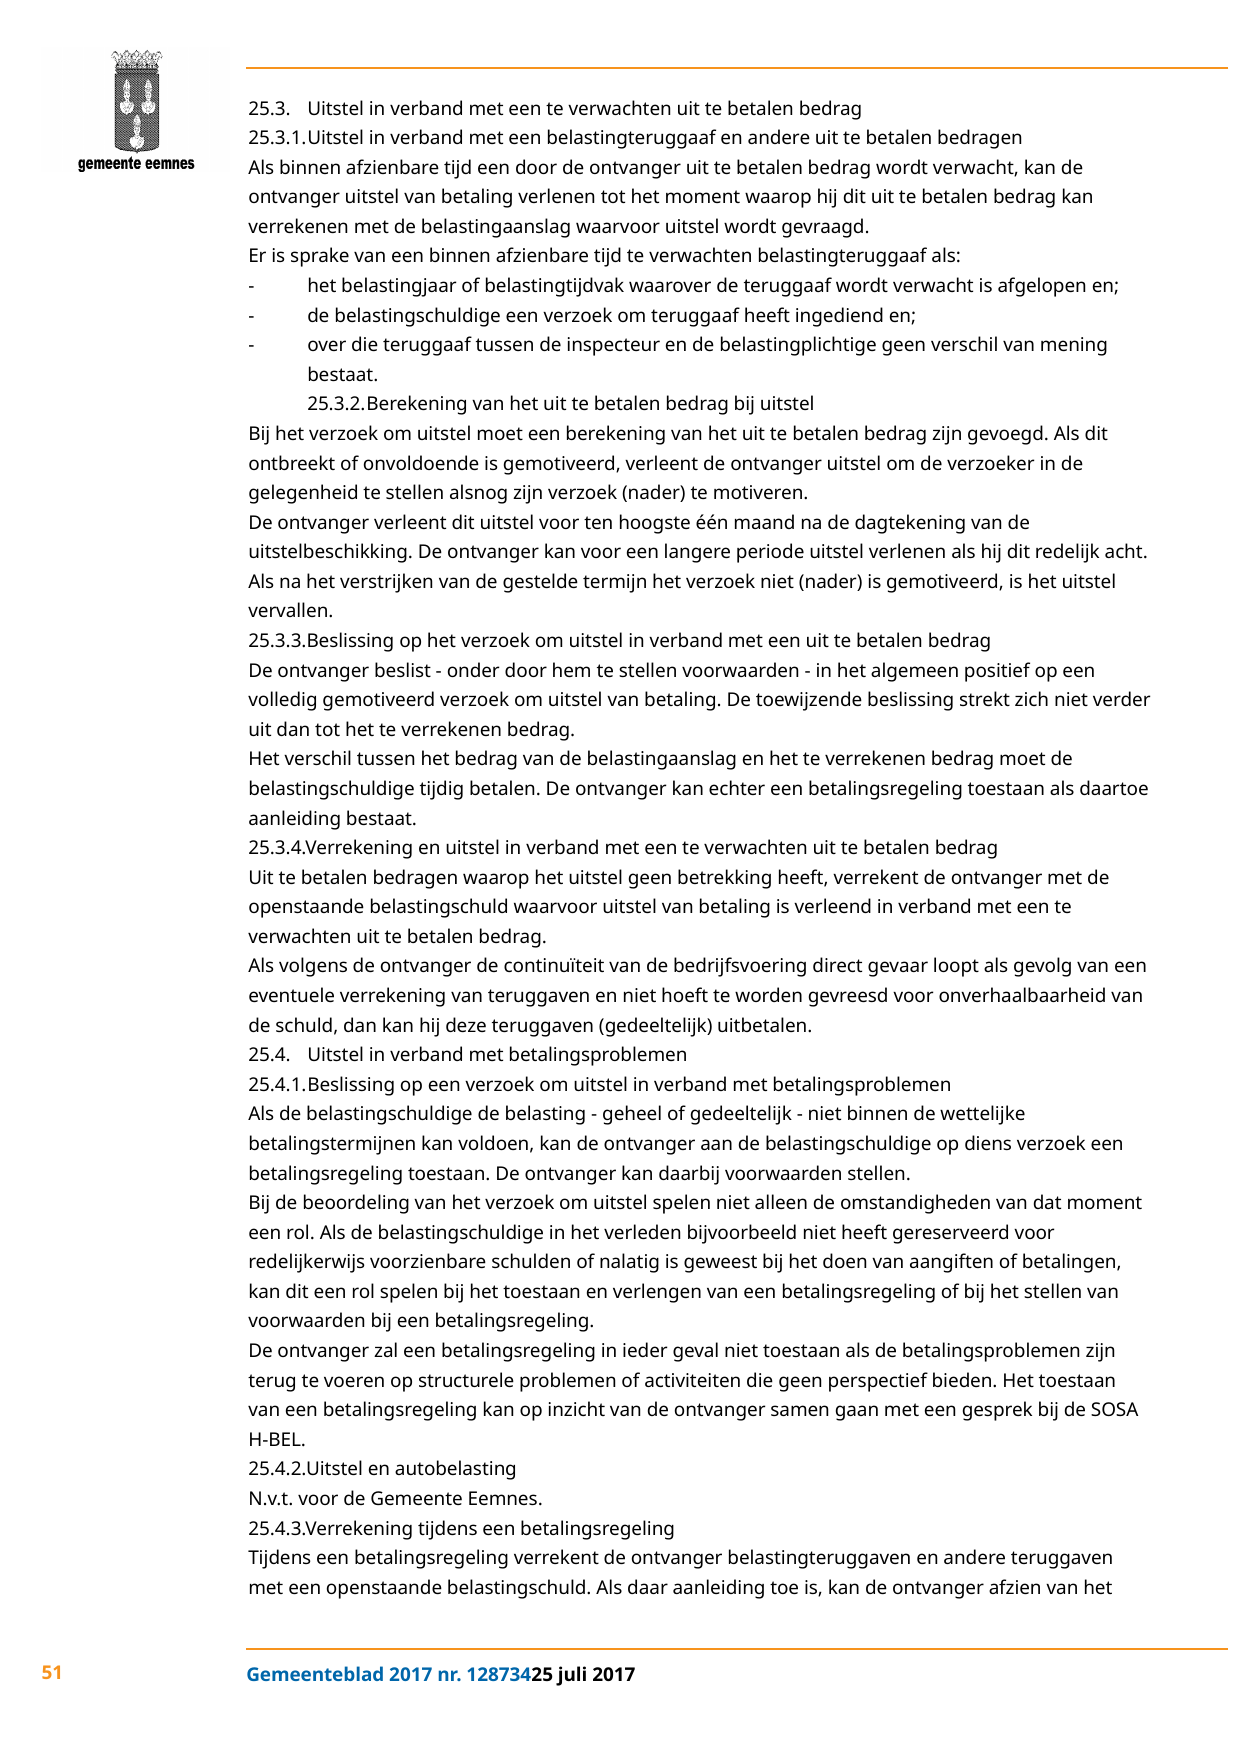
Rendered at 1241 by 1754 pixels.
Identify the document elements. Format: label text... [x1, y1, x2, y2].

picture [41, 47, 231, 172]
text 25.4.3.Verrekening tijdens een betalingsregeling [248, 1515, 1152, 1541]
list Uitstel in verband met een belastingteruggaaf en andere uit te betalen bedragen [248, 124, 1152, 150]
list Uitstel in verband met betalingsproblemen [248, 1041, 1152, 1067]
text N.v.t. voor de Gemeente Eemnes. [248, 1485, 1152, 1511]
text De ontvanger verleent dit uitstel voor ten hoogste één maand na de dagtekening van de uitstelbeschikking. De ontvanger kan voor een langere periode uitstel verlenen als hij dit redelijk acht. [248, 509, 1152, 564]
list het belastingjaar of belastingtijdvak waarover de teruggaaf wordt verwacht is afgelopen en; [248, 272, 1152, 298]
text 25.3.3.Beslissing op het verzoek om uitstel in verband met een uit te betalen bedrag [248, 627, 1152, 653]
text 25.3.4.Verrekening en uitstel in verband met een te verwachten uit te betalen bedrag [248, 834, 1152, 860]
text Er is sprake van een binnen afzienbare tijd te verwachten belastingteruggaaf als: [248, 243, 1152, 268]
text Bij de beoordeling van het verzoek om uitstel spelen niet alleen de omstandigheden van dat moment een rol. Als de belastingschuldige in het verleden bijvoorbeeld niet heeft gereserveerd voor redelijkerwijs voorzienbare schulden of nalatig is geweest bij het doen van aangiften of betalingen, kan dit een rol spelen bij het toestaan en verlengen van een betalingsregeling of bij het stellen van voorwaarden bij een betalingsregeling. [248, 1189, 1152, 1333]
text Als de belastingschuldige de belasting - geheel of gedeeltelijk - niet binnen de wettelijke betalingstermijnen kan voldoen, kan de ontvanger aan de belastingschuldige op diens verzoek een betalingsregeling toestaan. De ontvanger kan daarbij voorwaarden stellen. [248, 1101, 1152, 1186]
list Beslissing op een verzoek om uitstel in verband met betalingsproblemen [248, 1071, 1152, 1097]
text Als na het verstrijken van de gestelde termijn het verzoek niet (nader) is gemotiveerd, is het uitstel vervallen. [248, 568, 1152, 623]
text Tijdens een betalingsregeling verrekent de ontvanger belastingteruggaven en andere teruggaven met een openstaande belastingschuld. Als daar aanleiding toe is, kan de ontvanger afzien van het [248, 1544, 1152, 1600]
list over die teruggaaf tussen de inspecteur en de belastingplichtige geen verschil van mening bestaat. [248, 331, 1152, 387]
text Bij het verzoek om uitstel moet een berekening van het uit te betalen bedrag zijn gevoegd. Als dit ontbreekt of onvoldoende is gemotiveerd, verleent de ontvanger uitstel om de verzoeker in de gelegenheid te stellen alsnog zijn verzoek (nader) te motiveren. [248, 420, 1152, 505]
text Als volgens de ontvanger de continuïteit van de bedrijfsvoering direct gevaar loopt als gevolg van een eventuele verrekening van teruggaven en niet hoeft te worden gevreesd voor onverhaalbaarheid van de schuld, dan kan hij deze teruggaven (gedeeltelijk) uitbetalen. [248, 953, 1152, 1038]
list Uitstel in verband met een te verwachten uit te betalen bedrag [248, 95, 1152, 121]
text Als binnen afzienbare tijd een door de ontvanger uit te betalen bedrag wordt verwacht, kan de ontvanger uitstel van betaling verlenen tot het moment waarop hij dit uit te betalen bedrag kan verrekenen met de belastingaanslag waarvoor uitstel wordt gevraagd. [248, 154, 1152, 239]
text De ontvanger beslist - onder door hem te stellen voorwaarden - in het algemeen positief op een volledig gemotiveerd verzoek om uitstel van betaling. De toewijzende beslissing strekt zich niet verder uit dan tot het te verrekenen bedrag. [248, 657, 1152, 742]
list Berekening van het uit te betalen bedrag bij uitstel [307, 391, 1152, 416]
list de belastingschuldige een verzoek om teruggaaf heeft ingediend en; [248, 302, 1152, 328]
text Uit te betalen bedragen waarop het uitstel geen betrekking heeft, verrekent de ontvanger met de openstaande belastingschuld waarvoor uitstel van betaling is verleend in verband met een te verwachten uit te betalen bedrag. [248, 864, 1152, 949]
text Het verschil tussen het bedrag van de belastingaanslag en het te verrekenen bedrag moet de belastingschuldige tijdig betalen. De ontvanger kan echter een betalingsregeling toestaan als daartoe aanleiding bestaat. [248, 746, 1152, 831]
text 25.4.2.Uitstel en autobelasting [248, 1456, 1152, 1481]
text De ontvanger zal een betalingsregeling in ieder geval niet toestaan als de betalingsproblemen zijn terug te voeren op structurele problemen of activiteiten die geen perspectief bieden. Het toestaan van een betalingsregeling kan op inzicht van de ontvanger samen gaan met een gesprek bij de SOSA H-BEL. [248, 1337, 1152, 1452]
